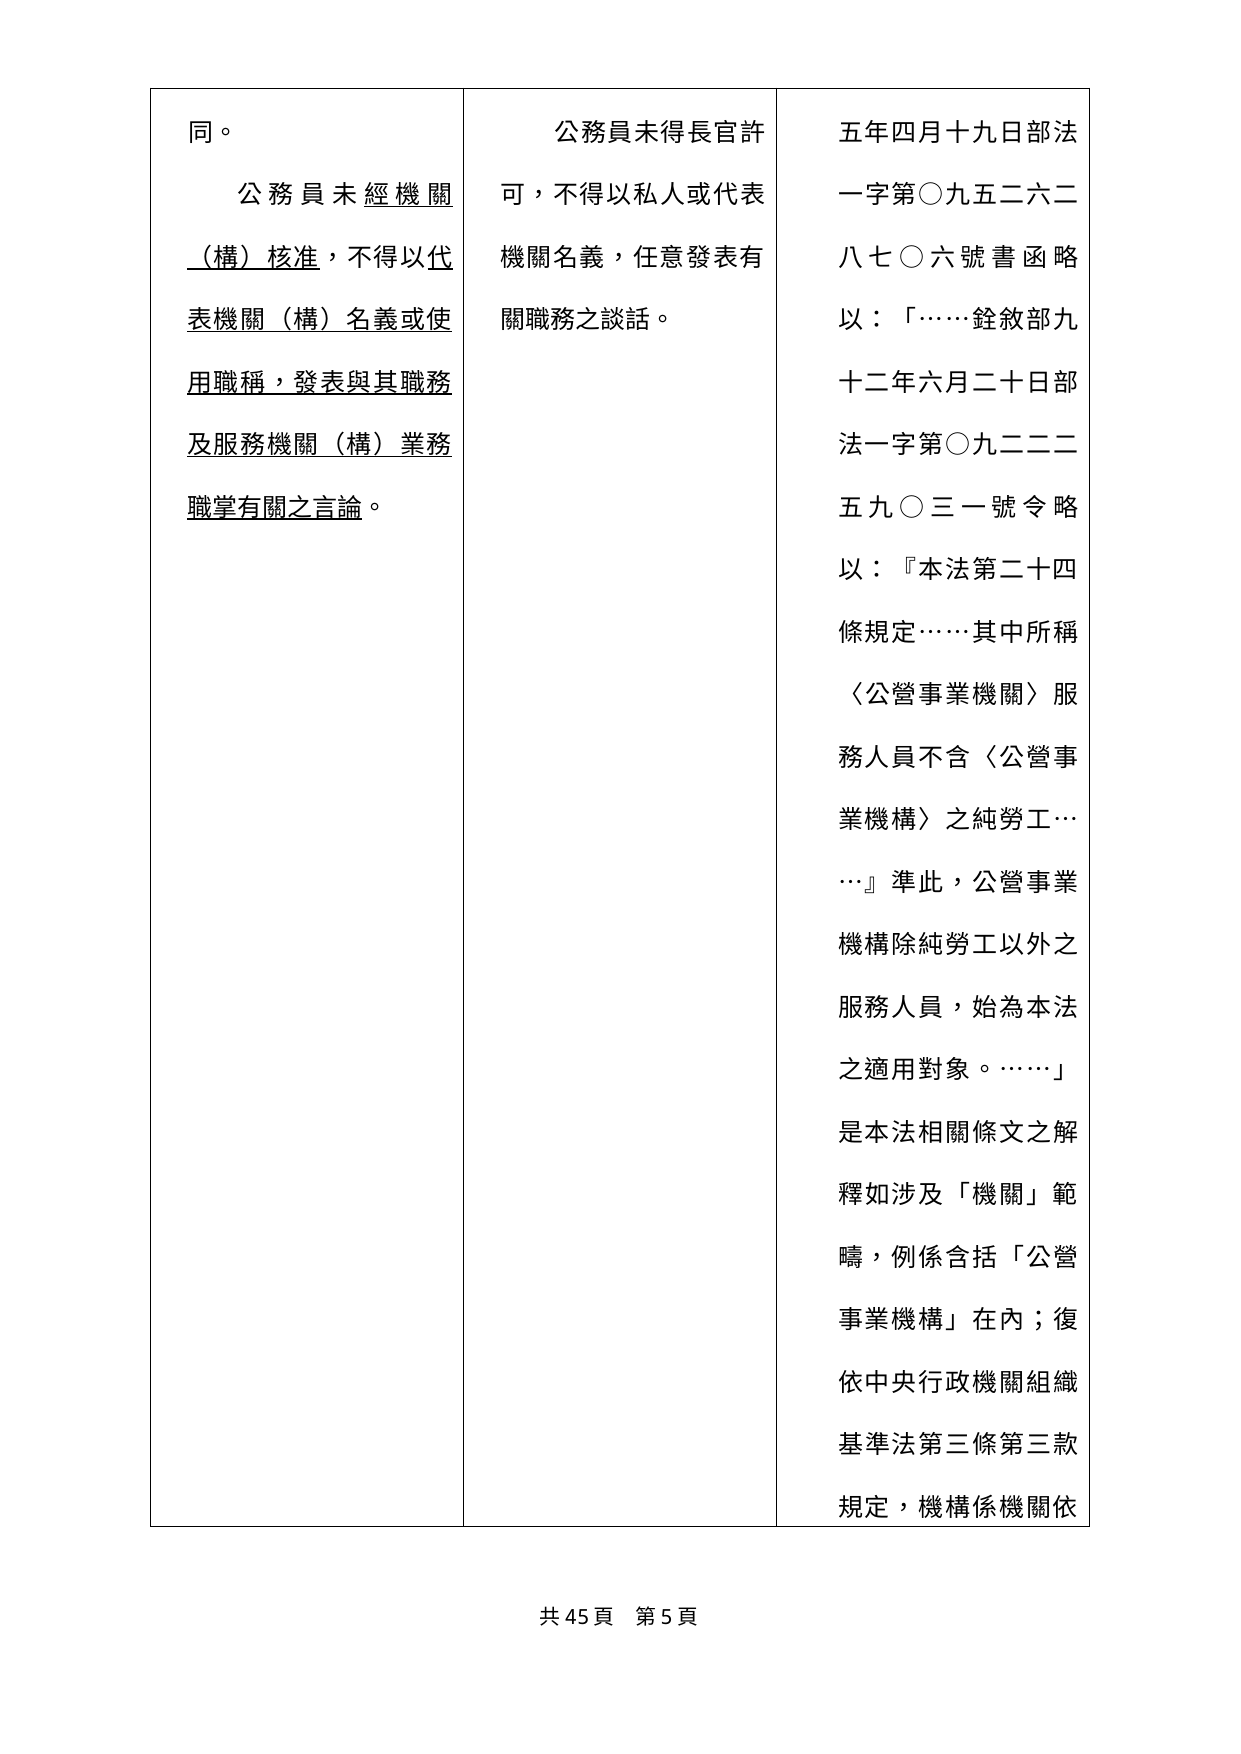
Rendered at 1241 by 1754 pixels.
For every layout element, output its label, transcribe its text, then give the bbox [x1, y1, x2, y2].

table_cell 本條依現行條文修正。 本法適用對象係於現行本法第二十四條規定。茲以銓敘部九十五年四月十九日部法一字第○九五二六二八七○六號書函略以：「……銓敘部九十二年六月二十日部法一字第○九二二二五九○三一號令略以：『本法第二十四條規定……其中所稱〈公營事業機關〉服務人員不含〈公營事業機構〉之純勞工……』準此，公營事業機構除純勞工以外之服務人員，始為本法之適用對象。……」是本法相關條文之解釋如涉及「機關」範疇，例係含括「公營事業機構」在內；復依中央行政機關組織基準法第三條第三款規定，機構係機關依組織法規將其部分權限及職掌劃出，以達成其設立目的之組織，如實（試）驗、檢驗、研究、文教、醫療、社福、矯正、收容、訓練等機構在內，是除一般行政機關內受有俸給人員為本法適用對象（按：不含技工、工友、駕駛等依工友管理要點進用之人員）外，是類機構內受有俸給人員亦為本法適用對象。是為期本法相關條文規範明確，爰配合文字體例將本法之「機關」均修正為「機關（構）」。 第一項修正理由： 茲以公務員執行職務，本有保守政府機關（構）機密之義務，且現行國家機密保護法、政府資訊公開法及檔案法等相關法規，以及行政院訂頒之文書處理手冊等，已訂有公務機關應如何管理之相關規範，考量條文「絕對」二字似屬贅語，爰予以刪除。另本法適用對象包括政務人員及公務人員等，故將「退職」修正為「離職」。 本項及第十五條所稱「離職」，係指退休（職）、辭職、資遣、免職、撤職、調職、停職及休職等原因離開其職務。 第二項修正理由： 查司法院釋字第五○九號解釋意旨，言論自由為人民之基本權利，國家應給予最大限度之維護，俾其實現自我、溝通意見、追求真理及監督各種政治或社會活動之功能得以發揮；惟為兼顧對個人名譽、隱私及公共利益之保護，法律尚非不得對言論自由依其傳播方式為合理之限制。 茲以公務員經國家選任代表國家執行公權力，其言行在合理範圍內受相關法律之規範，實屬必要，是對於公務員以機關（構）名義發表言論，等同代表機關（構）發言，本應踐行經核准程序；又公務員如非代表機關（構）名義，惟使用其職稱發表與其職務及服務機關（構）業務職掌有關之言論者，與代表機關（構）發言應無二致，應同受核准程序之規範。惟公務員如未經機關（構）核准發表與其職務及服務機關（構）業務職掌有關之言論，但對於政府機關（構）形象、聲譽未造成負面影響，或係主動積極為政府機關（構）政策進行澄清、辯護者，均不生違反本項規定之疑慮。至於公務員以個人名義進行公共政策之討論，如未使用其職稱，亦未以機關（構）立場發表言論，自應回歸憲法保障之言論及表意自由。基此考量，爰刪除公務員以私人名義發表與職務有關之談話應經長官許可之規定。另公務員如使用職稱發表與其個人權益有關，惟與其職務或服務機關（構）業務職掌事項無關之言論時，雖不必然違反本項規定，但其行為仍受本法相關條文之規範。 現行條文第二項所稱之「長官」應指公務員服務機關（構）首長，惟機關（構）首長本可視業務需要，將核准權限授權其他主管，爰實務運作上，應由何層級主管核准，係依各機關（構）相關業務分層負責規定辦理。是為避免造成公務員代表機關（構）名義或使用職稱，發表與其職務及服務機關（構）業務職掌有關之言論，僅得經機關（構）首長核准，爰將「長官」修正為「機關（構）」。 現行條文規定公務員以私人或代表機關名義應經長官許可，然實務運作上，於發生緊急突發事件而須立即對外說明，致公務員發表與職務有關之談話未能事先經機關（構）許可，倘因課予公務員責任實未合理，是為利實務運作彈性，並尊重權責機關（構）人事管理權限，爰將「許可」修正為「核准」，即指事前或事後徵得機關（構）同意皆可。 又現行條文第二項有關「任意」用語，原係為避免公務員恣意發表談話而予以規範，考量其屬不確定法律概念，為免實務個案判斷時徒增爭議，爰予以刪除；另有關職務之「談話」用語，尚未能全盤涵蓋公務員意見表達之方式，爰酌修文字為「言論」，以期與憲法保障人民言論自由之旨相扣合。 [777, 89, 1089, 1526]
table_cell 公務員未得長官許可，不得以私人或代表機關名義，任意發表有關職務之談話。 [464, 89, 776, 1526]
table_cell 同。 公務員未經機關（構）核准，不得以代表機關（構）名義或使用職稱，發表與其職務及服務機關（構）業務職掌有關之言論。 [151, 89, 463, 1526]
